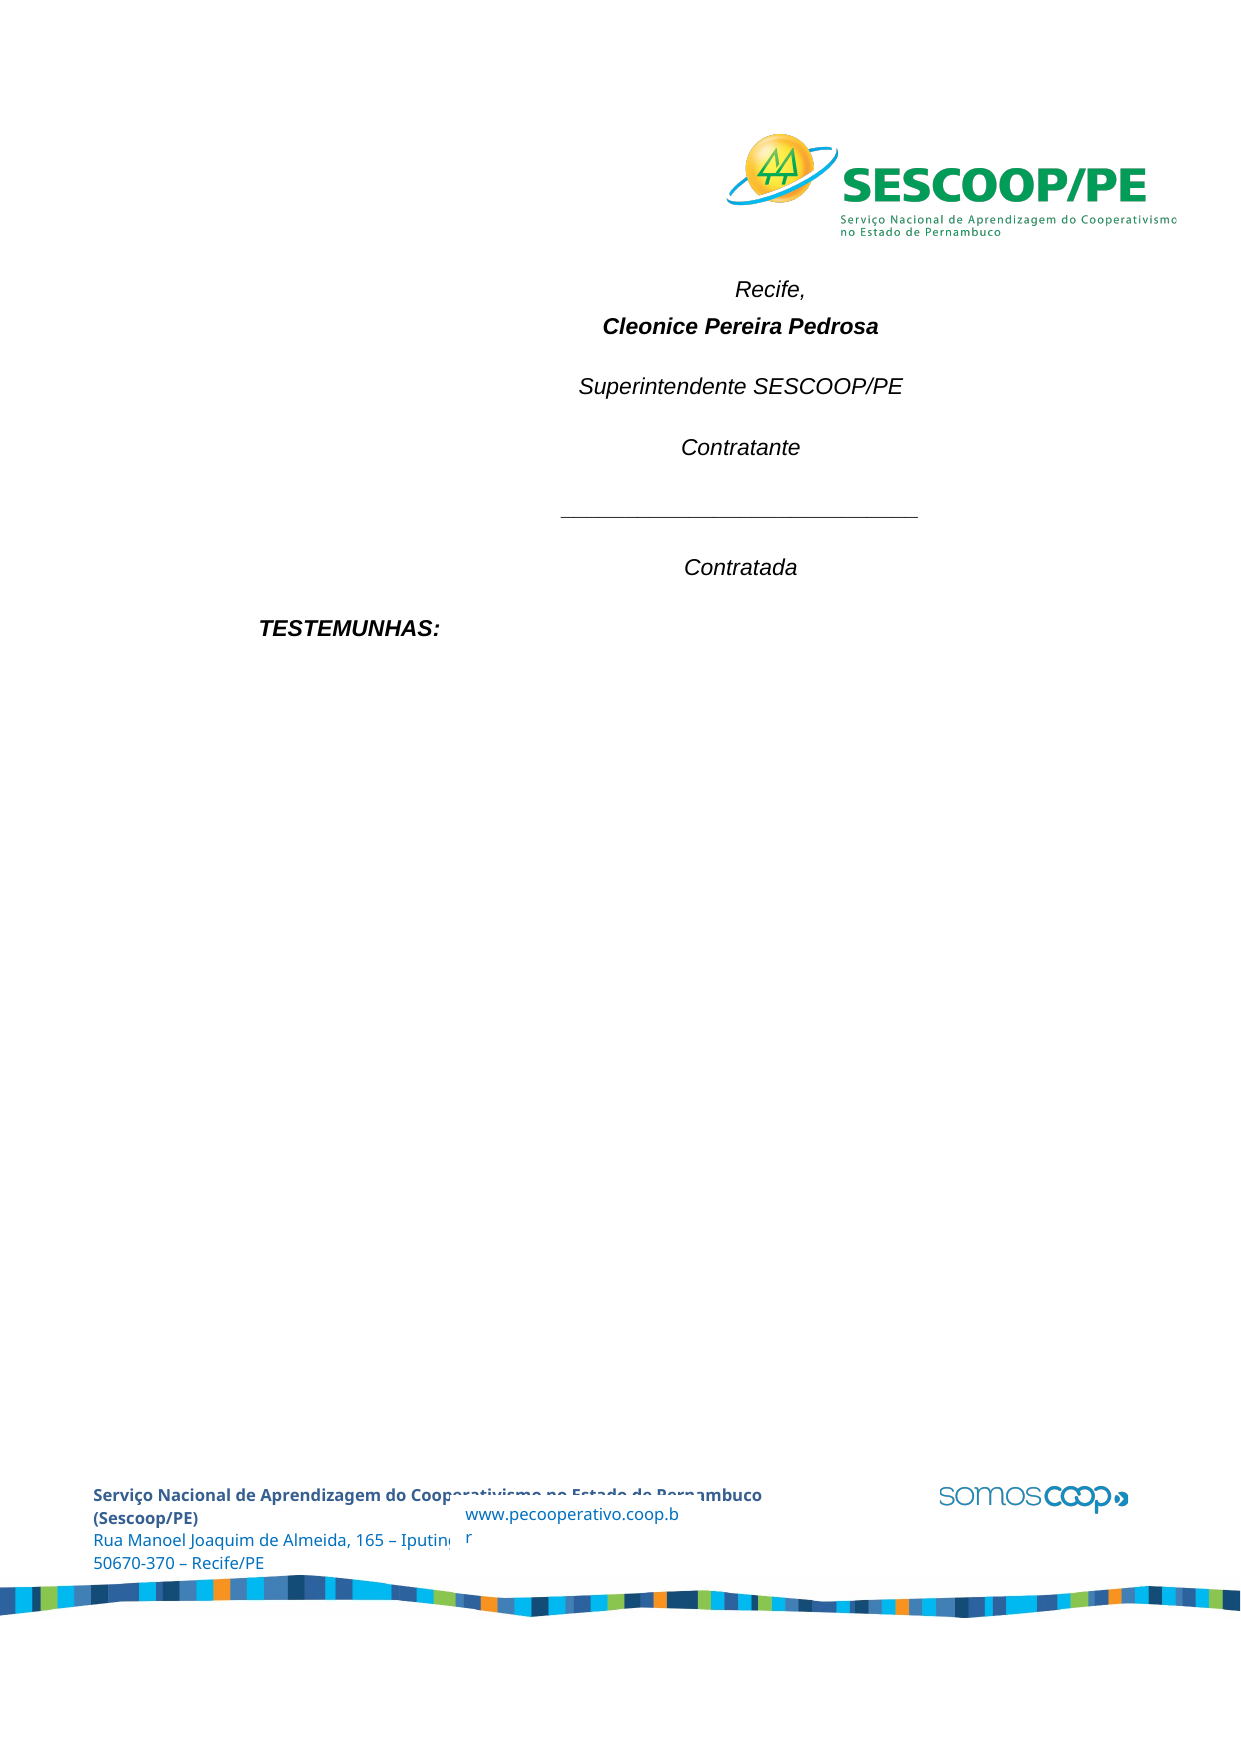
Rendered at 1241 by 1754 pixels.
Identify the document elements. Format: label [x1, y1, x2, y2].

table_cell [177, 768, 1240, 870]
table_cell [580, 717, 1089, 768]
table_header [177, 266, 192, 768]
table_cell [203, 717, 580, 768]
table_header [203, 666, 580, 717]
table_header [580, 666, 1089, 717]
